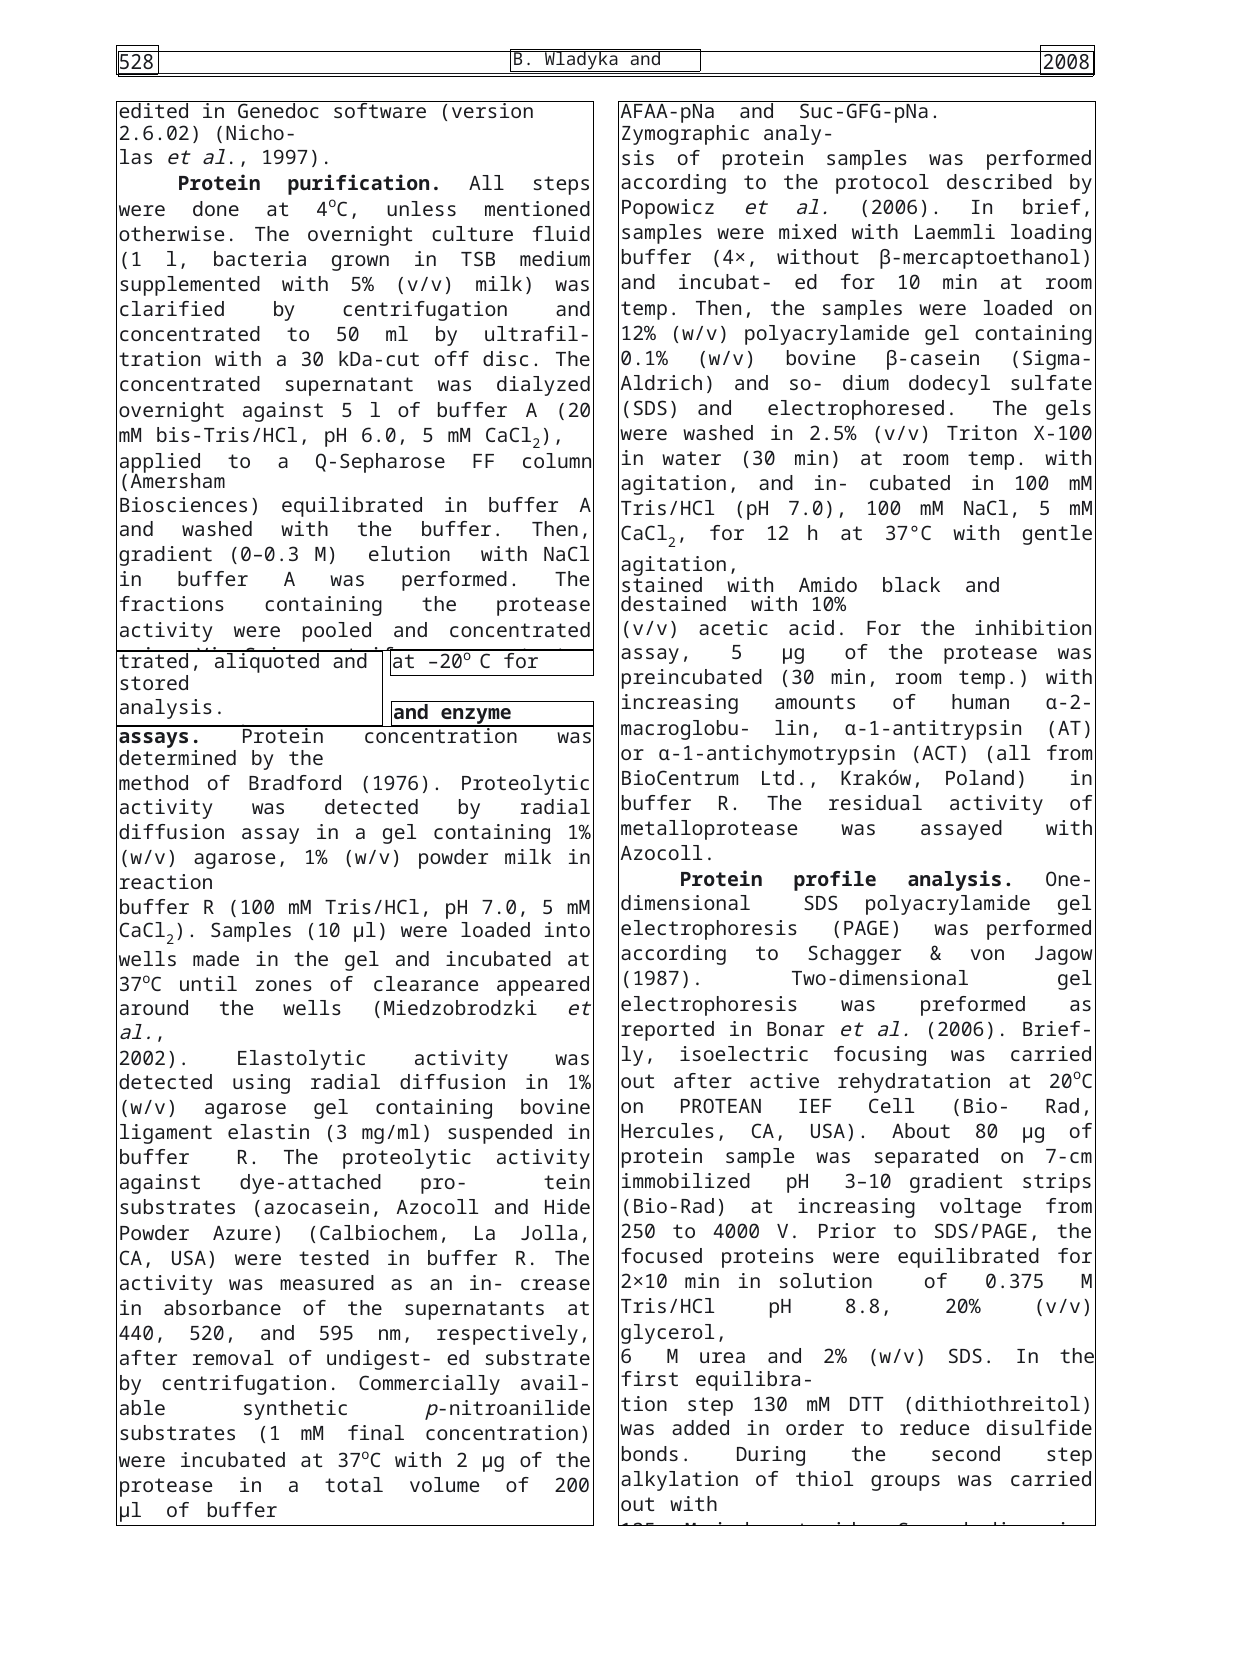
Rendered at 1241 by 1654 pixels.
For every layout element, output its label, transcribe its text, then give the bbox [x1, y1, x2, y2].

text edited in Genedoc software (version 2.6.02) (Nicho- [118, 102, 593, 145]
text buffer R (100 mM Tris/HCl, pH 7.0, 5 mM CaCl2). Samples (10 µl) were loaded into wells made in the gel and incubated at 37oC until zones of clearance appeared around the wells (Miedzobrodzki et al., [118, 896, 591, 1045]
text tion step 130 mM DTT (dithiothreitol) was added in order to reduce disulfide bonds. During the second step alkylation of thiol groups was carried out with [620, 1392, 1093, 1517]
text Protein profile analysis. One-dimensional SDS polyacrylamide gel electrophoresis (PAGE) was performed according to Schagger & von Jagow (1987). Two-dimensional gel electrophoresis was preformed as reported in Bonar et al. (2006). Brief- ly, isoelectric focusing was carried out after active rehydratation at 20oC on PROTEAN IEF Cell (Bio- Rad, Hercules, CA, USA). About 80 µg of protein sample was separated on 7-cm immobilized pH 3–10 gradient strips (Bio-Rad) at increasing voltage from 250 to 4000 V. Prior to SDS/PAGE, the focused proteins were equilibrated for 2×10 min in solution of 0.375 M Tris/HCl pH 8.8, 20% (v/v) glycerol, [620, 866, 1093, 1345]
text 2008 [1042, 52, 1093, 74]
text assays. Protein concentration was determined by the [118, 727, 593, 770]
text sis of protein samples was performed according to the protocol described by Popowicz et al. (2006). In brief, samples were mixed with Laemmli loading buffer (4×, without β-mercaptoethanol) and incubat- ed for 10 min at room temp. Then, the samples were loaded on 12% (w/v) polyacrylamide gel containing 0.1% (w/v) bovine β-casein (Sigma-Aldrich) and so- dium dodecyl sulfate (SDS) and electrophoresed. The gels were washed in 2.5% (v/v) Triton X-100 in water (30 min) at room temp. with agitation, and in- cubated in 100 mM Tris/HCl (pH 7.0), 100 mM NaCl, 5 mM CaCl2, for 12 h at 37°C with gentle agitation, [620, 145, 1093, 577]
text las et al., 1997). [118, 145, 593, 170]
text (v/v) acetic acid. For the inhibition assay, 5 µg of the protease was preincubated (30 min, room temp.) with increasing amounts of human α-2-macroglobu- lin, α-1-antitrypsin (AT) or α-1-antichymotrypsin (ACT) (all from BioCentrum Ltd., Kraków, Poland) in buffer R. The residual activity of metalloprotease was assayed with Azocoll. [620, 615, 1093, 866]
text 528 [119, 52, 158, 74]
text 2002). Elastolytic activity was detected using radial diffusion in 1% (w/v) agarose gel containing bovine ligament elastin (3 mg/ml) suspended in buffer R. The proteolytic activity against dye-attached pro- tein substrates (azocasein, Azocoll and Hide Powder Azure) (Calbiochem, La Jolla, CA, USA) were tested in buffer R. The activity was measured as an in- crease in absorbance of the supernatants at 440, 520, and 595 nm, respectively, after removal of undigest- ed substrate by centrifugation. Commercially avail- able synthetic p-nitroanilide substrates (1 mM final concentration) were incubated at 37oC with 2 µg of the protease in a total volume of 200 µl of buffer [118, 1045, 591, 1524]
text [118, 47, 158, 51]
text trated, aliquoted and stored [118, 652, 382, 695]
text Protein purification. All steps were done at 4oC, unless mentioned otherwise. The overnight culture fluid (1 l, bacteria grown in TSB medium supplemented with 5% (v/v) milk) was clarified by centrifugation and concentrated to 50 ml by ultrafil- tration with a 30 kDa-cut off disc. The concentrated supernatant was dialyzed overnight against 5 l of buffer A (20 mM bis-Tris/HCl, pH 6.0, 5 mM CaCl2), [118, 170, 591, 453]
text AFAA-pNa and Suc-GFG-pNa. Zymographic analy- [620, 102, 1095, 145]
text applied to a Q-Sepharose FF column (Amersham [118, 453, 593, 492]
text at –20o C for further [392, 650, 592, 675]
text stained with Amido black and destained with 10% [620, 577, 1095, 615]
text protein concentration [177, 720, 382, 725]
text and enzyme activity [393, 702, 592, 725]
text analysis. [118, 695, 382, 720]
text Biosciences) equilibrated in buffer A and washed with the buffer. Then, gradient (0–0.3 M) elution with NaCl in buffer A was performed. The fractions containing the protease activity were pooled and concentrated using VivaSpin centrifuge concentrator (Sartorius AG, Goettingen, Germany) with a 3 kDa molecular mass cut off membrane. The enzyme solu- tion was incubated for 2 h at 37oC and loaded onto a Superdex 75 column equilibrated with 20 mM bis- Tris/HCl, pH 6.0, 150 mM NaCl, 5 mM CaCl2. Frac- [118, 492, 591, 650]
text method of Bradford (1976). Proteolytic activity was detected by radial diffusion assay in a gel containing 1% (w/v) agarose, 1% (w/v) powder milk in reaction [118, 770, 591, 896]
text [1042, 47, 1094, 51]
text B. Wladyka and others [512, 52, 700, 71]
text 6 M urea and 2% (w/v) SDS. In the first equilibra- [620, 1345, 1095, 1392]
